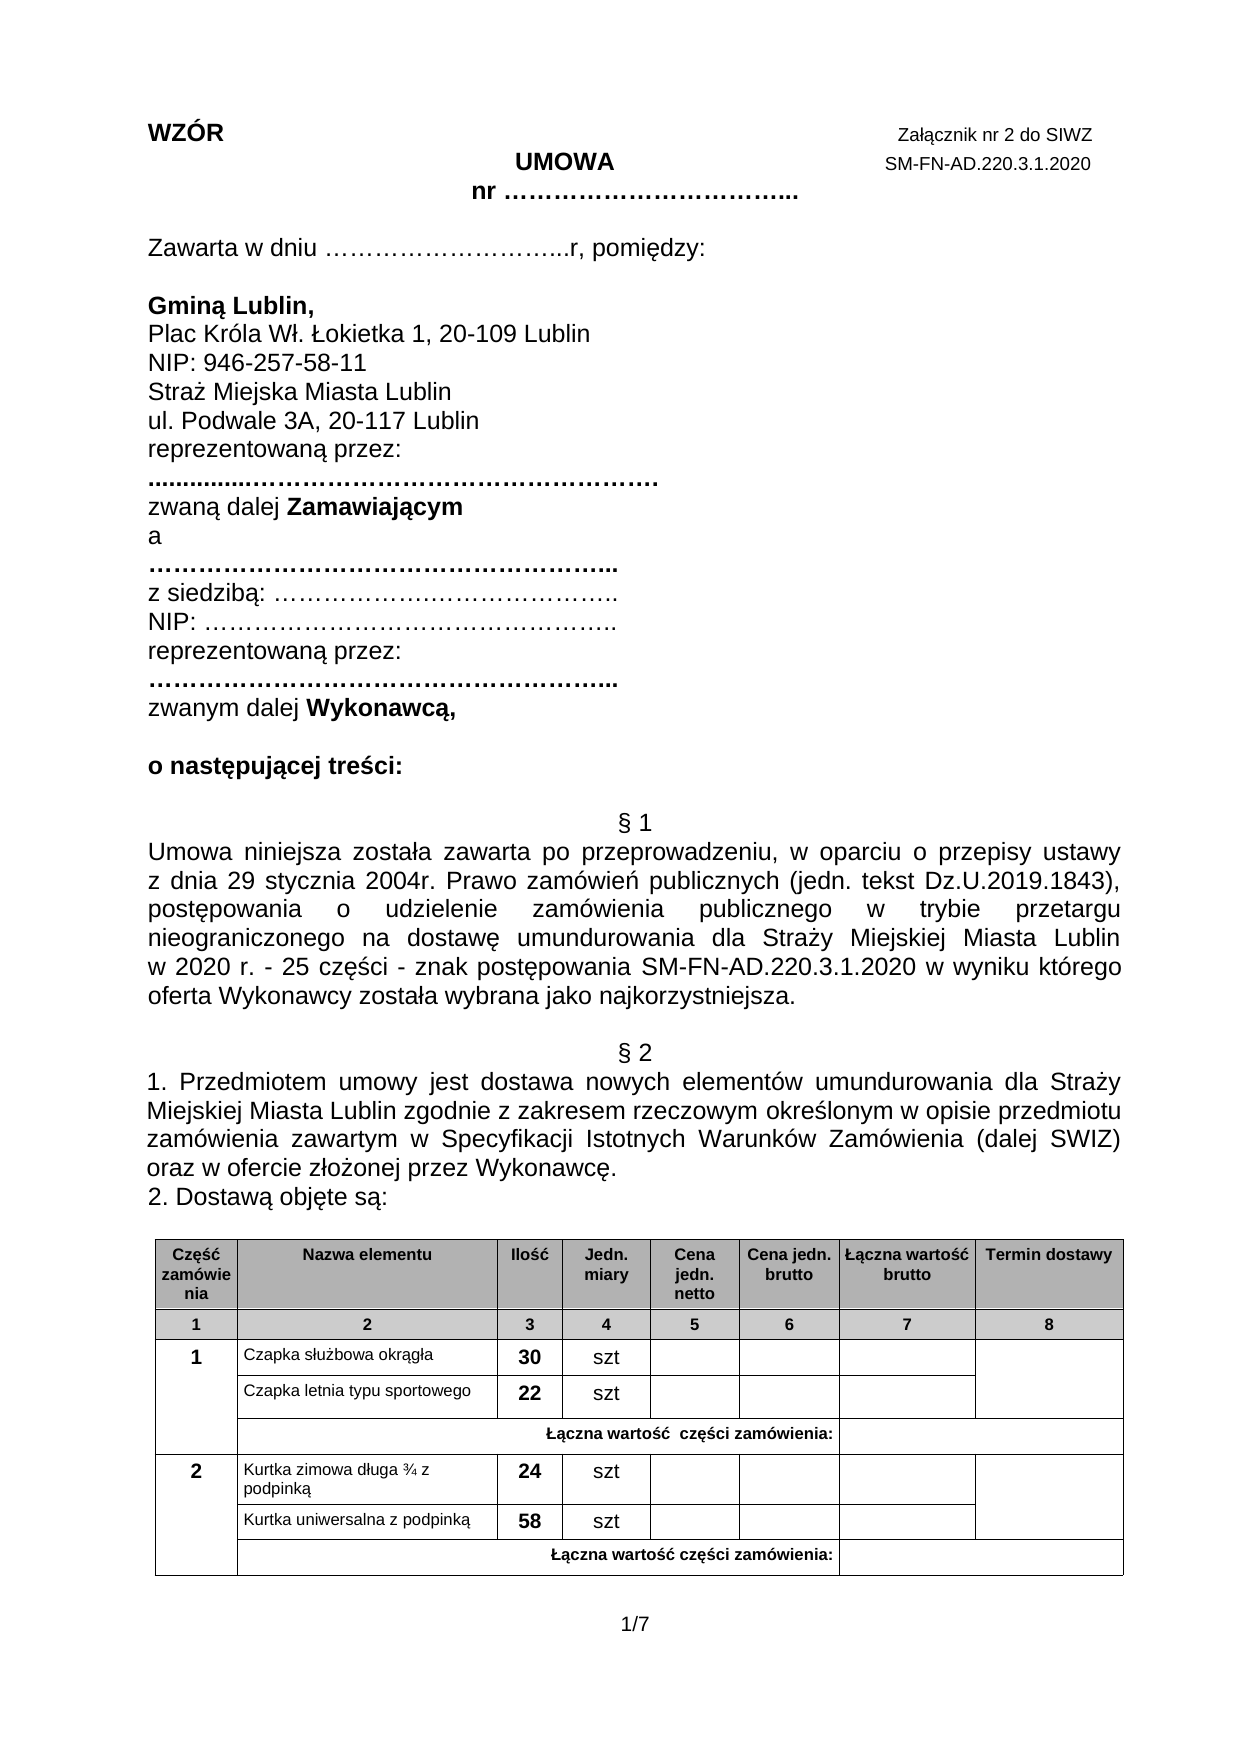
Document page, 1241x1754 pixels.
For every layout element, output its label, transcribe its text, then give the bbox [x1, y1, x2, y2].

table_cell [840, 1505, 975, 1539]
text zwanym dalej Wykonawcą, [148, 693, 1187, 722]
text ul. Podwale 3A, 20-117 Lublin reprezentowaną przez: [148, 406, 1122, 463]
table_cell Łączna wartość części zamówienia: [238, 1419, 839, 1453]
text z siedzibą: ……………….………………….. [148, 578, 1187, 607]
table_cell 7 [840, 1310, 975, 1339]
text NIP: 946-257-58-11 [148, 348, 1122, 377]
table_cell 6 [740, 1310, 839, 1339]
table_cell 8 [976, 1310, 1123, 1339]
table_cell szt [563, 1376, 650, 1418]
text Umowa niniejsza została zawarta po przeprowadzeniu, w oparciu o przepisy ustawy z dnia 29 stycznia 2004r. Prawo zamówień publicznych (jedn. tekst Dz.U.2019.1843), postępowania o udzielenie zamówienia publicznego w trybie przetargu nieograniczonego na dostawę umundurowania dla Straży Miejskiej Miasta Lublin w 2020 r. - 25 części - znak postępowania SM-FN-AD.220.3.1.2020 w wyniku którego oferta Wykonawcy została wybrana jako najkorzystniejsza. [148, 837, 1122, 1009]
table_cell Czapka letnia typu sportowego [238, 1376, 497, 1418]
text nr ……………………………... [148, 176, 1122, 204]
table_cell [976, 1340, 1123, 1418]
text a [148, 521, 1122, 549]
table_header Ilość [498, 1240, 562, 1308]
text 2. Dostawą objęte są: [148, 1182, 1122, 1211]
table_cell [651, 1505, 739, 1539]
table_cell szt [563, 1505, 650, 1539]
table_cell 30 [498, 1340, 562, 1375]
text ………………………………………………... [148, 549, 1187, 578]
table_cell 1 [156, 1310, 237, 1339]
table_cell 3 [498, 1310, 562, 1339]
text Gminą Lublin, [148, 291, 1122, 319]
table_header Nazwa elementu [238, 1240, 497, 1308]
table_cell [740, 1340, 839, 1375]
table_cell [740, 1376, 839, 1418]
text § 2 [148, 1038, 1122, 1067]
text § 1 [148, 808, 1122, 837]
table_cell 4 [563, 1310, 650, 1339]
text Plac Króla Wł. Łokietka 1, 20-109 Lublin [148, 319, 1122, 348]
table_cell 1 [156, 1340, 237, 1453]
table_header Część zamówienia [156, 1240, 237, 1308]
table_cell Kurtka zimowa długa ¾ z podpinką [238, 1455, 497, 1503]
text UMOWA SM-FN-AD.220.3.1.2020 [148, 147, 1122, 176]
table_cell [840, 1340, 975, 1375]
table_cell [651, 1455, 739, 1503]
table_cell 22 [498, 1376, 562, 1418]
table_cell [651, 1340, 739, 1375]
text ...............…………………………………………. [148, 463, 1122, 492]
table_cell szt [563, 1340, 650, 1375]
table_cell [651, 1376, 739, 1418]
table_cell Czapka służbowa okrągła [238, 1340, 497, 1375]
table_cell 5 [651, 1310, 739, 1339]
text ………………………………………………... [148, 664, 1187, 693]
text Straż Miejska Miasta Lublin [148, 377, 1122, 406]
table_header Jedn. miary [563, 1240, 650, 1308]
text o następującej treści: [148, 751, 1122, 779]
table_cell 2 [238, 1310, 497, 1339]
text zwaną dalej Zamawiającym [148, 492, 1122, 521]
list 1. Przedmiotem umowy jest dostawa nowych elementów umundurowania dla Straży Miejskiej Miasta Lublin zgodnie z zakresem rzeczowym określonym w opisie przedmiotu zamówienia zawartym w Specyfikacji Istotnych Warunków Zamówienia (dalej SWIZ) oraz w ofercie złożonej przez Wykonawcę. [146, 1067, 1122, 1182]
table_cell Łączna wartość części zamówienia: [238, 1540, 839, 1574]
table_header Łączna wartość brutto [840, 1240, 975, 1308]
text WZÓR Załącznik nr 2 do SIWZ [148, 118, 1122, 147]
text reprezentowaną przez: [148, 636, 1187, 664]
table_cell [840, 1455, 975, 1503]
table_header Cena jedn. brutto [740, 1240, 839, 1308]
table_header Termin dostawy [976, 1240, 1123, 1308]
table_cell szt [563, 1455, 650, 1503]
table_cell [840, 1540, 1123, 1574]
table_cell 58 [498, 1505, 562, 1539]
table_cell [840, 1419, 1123, 1453]
table_cell 24 [498, 1455, 562, 1503]
table_cell [740, 1455, 839, 1503]
table_cell 2 [156, 1455, 237, 1574]
table_cell [840, 1376, 975, 1418]
text NIP: ………………………………………….. [148, 607, 1187, 636]
table_cell [976, 1455, 1123, 1539]
table_cell Kurtka uniwersalna z podpinką [238, 1505, 497, 1539]
table_cell [740, 1505, 839, 1539]
table_header Cena jedn. netto [651, 1240, 739, 1308]
text Zawarta w dniu ………………………...r, pomiędzy: [148, 233, 1122, 262]
